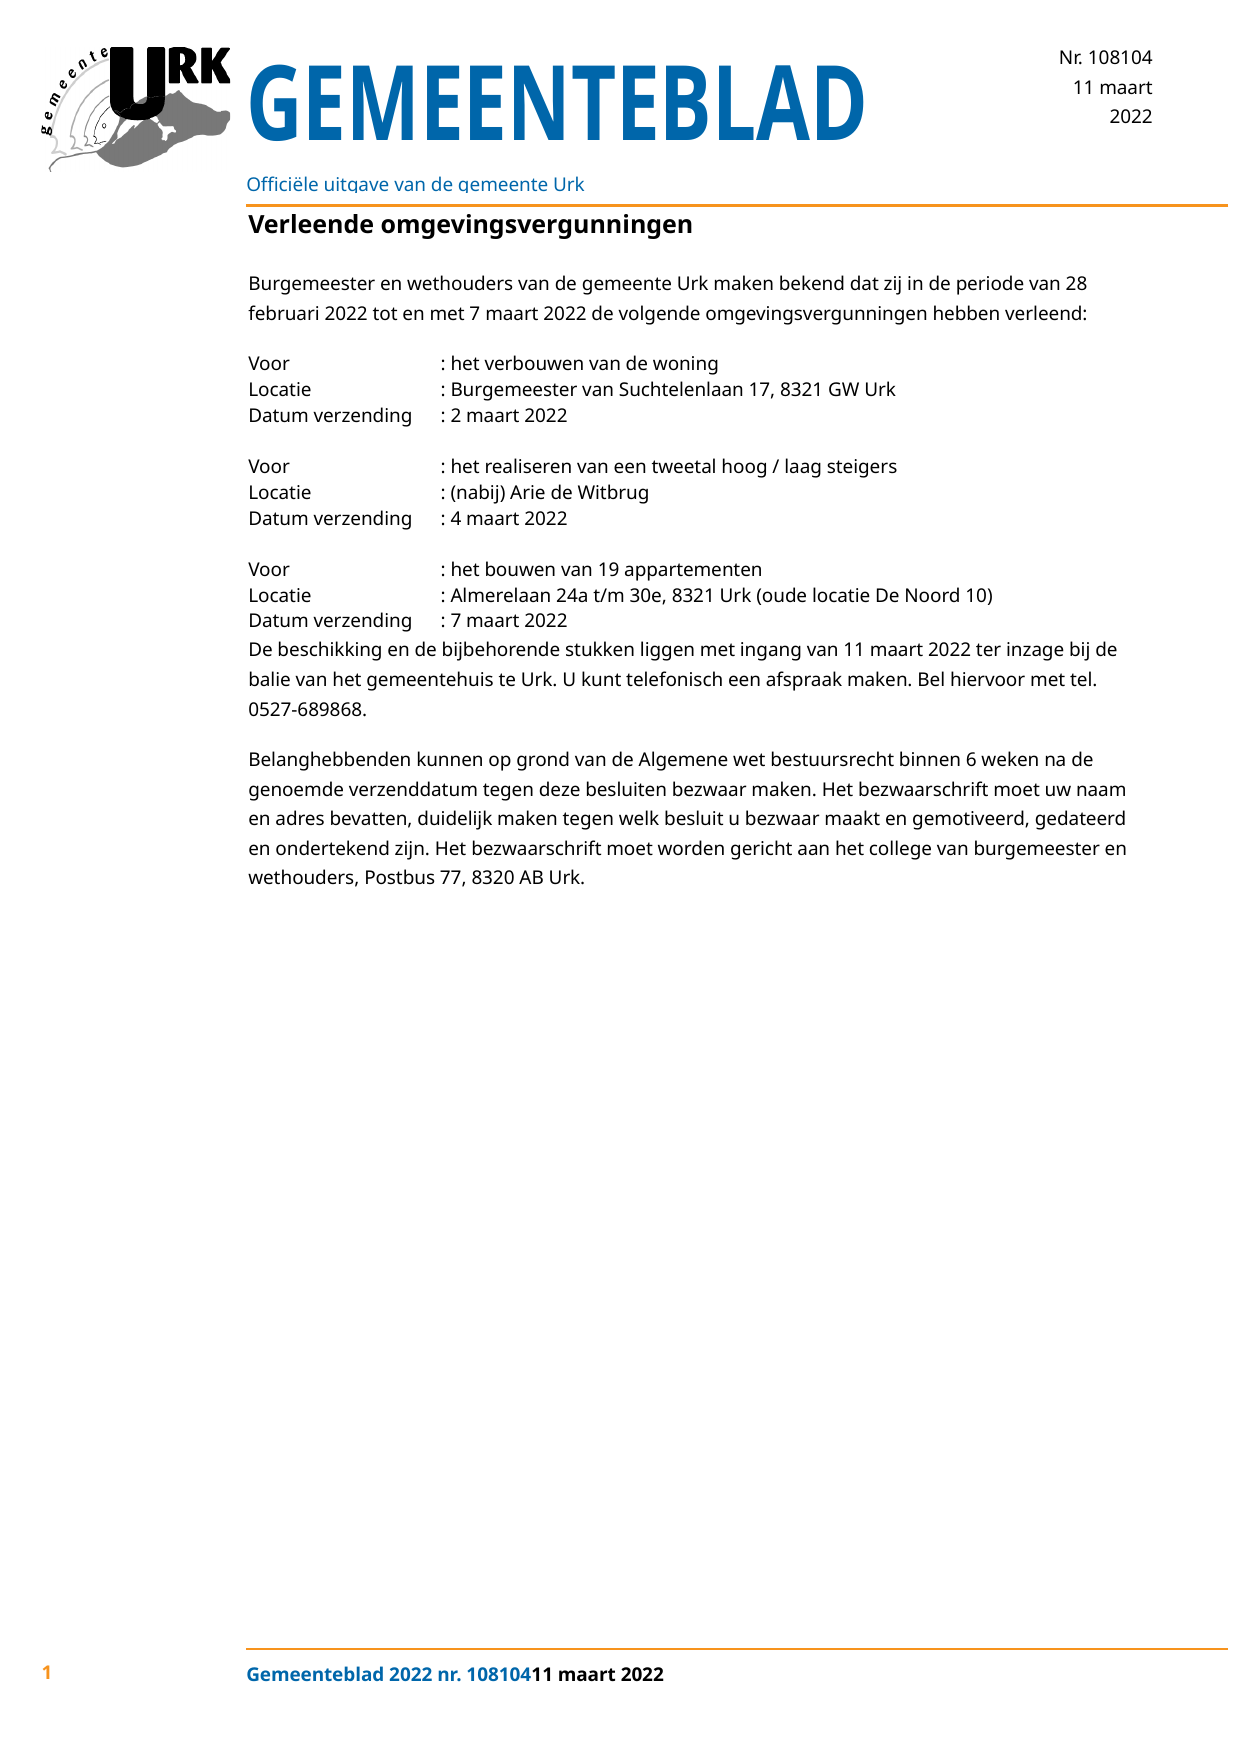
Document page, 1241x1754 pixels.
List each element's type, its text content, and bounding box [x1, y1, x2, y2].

text De beschikking en de bijbehorende stukken liggen met ingang van 11 maart 2022 ter inzage bij de balie van het gemeentehuis te Urk. U kunt telefonisch een afspraak maken. Bel hiervoor met tel. 0527-689868. [248, 637, 1152, 722]
table_cell : het realiseren van een tweetal hoog / laag steigers [440, 453, 1152, 479]
text Belanghebbenden kunnen op grond van de Algemene wet bestuursrecht binnen 6 weken na de genoemde verzenddatum tegen deze besluiten bezwaar maken. Het bezwaarschrift moet uw naam en adres bevatten, duidelijk maken tegen welk besluit u bezwaar maakt en gemotiveerd, gedateerd en ondertekend zijn. Het bezwaarschrift moet worden gericht aan het college van burgemeester en wethouders, Postbus 77, 8320 AB Urk. [248, 746, 1152, 890]
table_cell Datum verzending [248, 608, 440, 633]
table_cell [440, 531, 1152, 556]
picture [41, 47, 231, 172]
table_cell Voor [248, 453, 440, 479]
table_header Voor [248, 350, 440, 376]
table_cell : 2 maart 2022 [440, 402, 1152, 428]
table_cell [248, 428, 440, 453]
table_cell : 4 maart 2022 [440, 505, 1152, 531]
text Burgemeester en wethouders van de gemeente Urk maken bekend dat zij in de periode van 28 februari 2022 tot en met 7 maart 2022 de volgende omgevingsvergunningen hebben verleend: [248, 270, 1152, 326]
table_header : het verbouwen van de woning [440, 350, 1152, 376]
table_cell : Almerelaan 24a t/m 30e, 8321 Urk (oude locatie De Noord 10) [440, 582, 1152, 608]
table_cell : Burgemeester van Suchtelenlaan 17, 8321 GW Urk [440, 376, 1152, 402]
table_cell Locatie [248, 582, 440, 608]
table_cell : het bouwen van 19 appartementen [440, 556, 1152, 582]
table_cell [440, 428, 1152, 453]
table_cell Locatie [248, 376, 440, 402]
table_cell : (nabij) Arie de Witbrug [440, 479, 1152, 505]
text Verleende omgevingsvergunningen [248, 207, 1152, 241]
table_cell Datum verzending [248, 402, 440, 428]
table_cell Datum verzending [248, 505, 440, 531]
table_cell : 7 maart 2022 [440, 608, 1152, 633]
table_cell Voor [248, 556, 440, 582]
table_cell Locatie [248, 479, 440, 505]
table_cell [248, 531, 440, 556]
